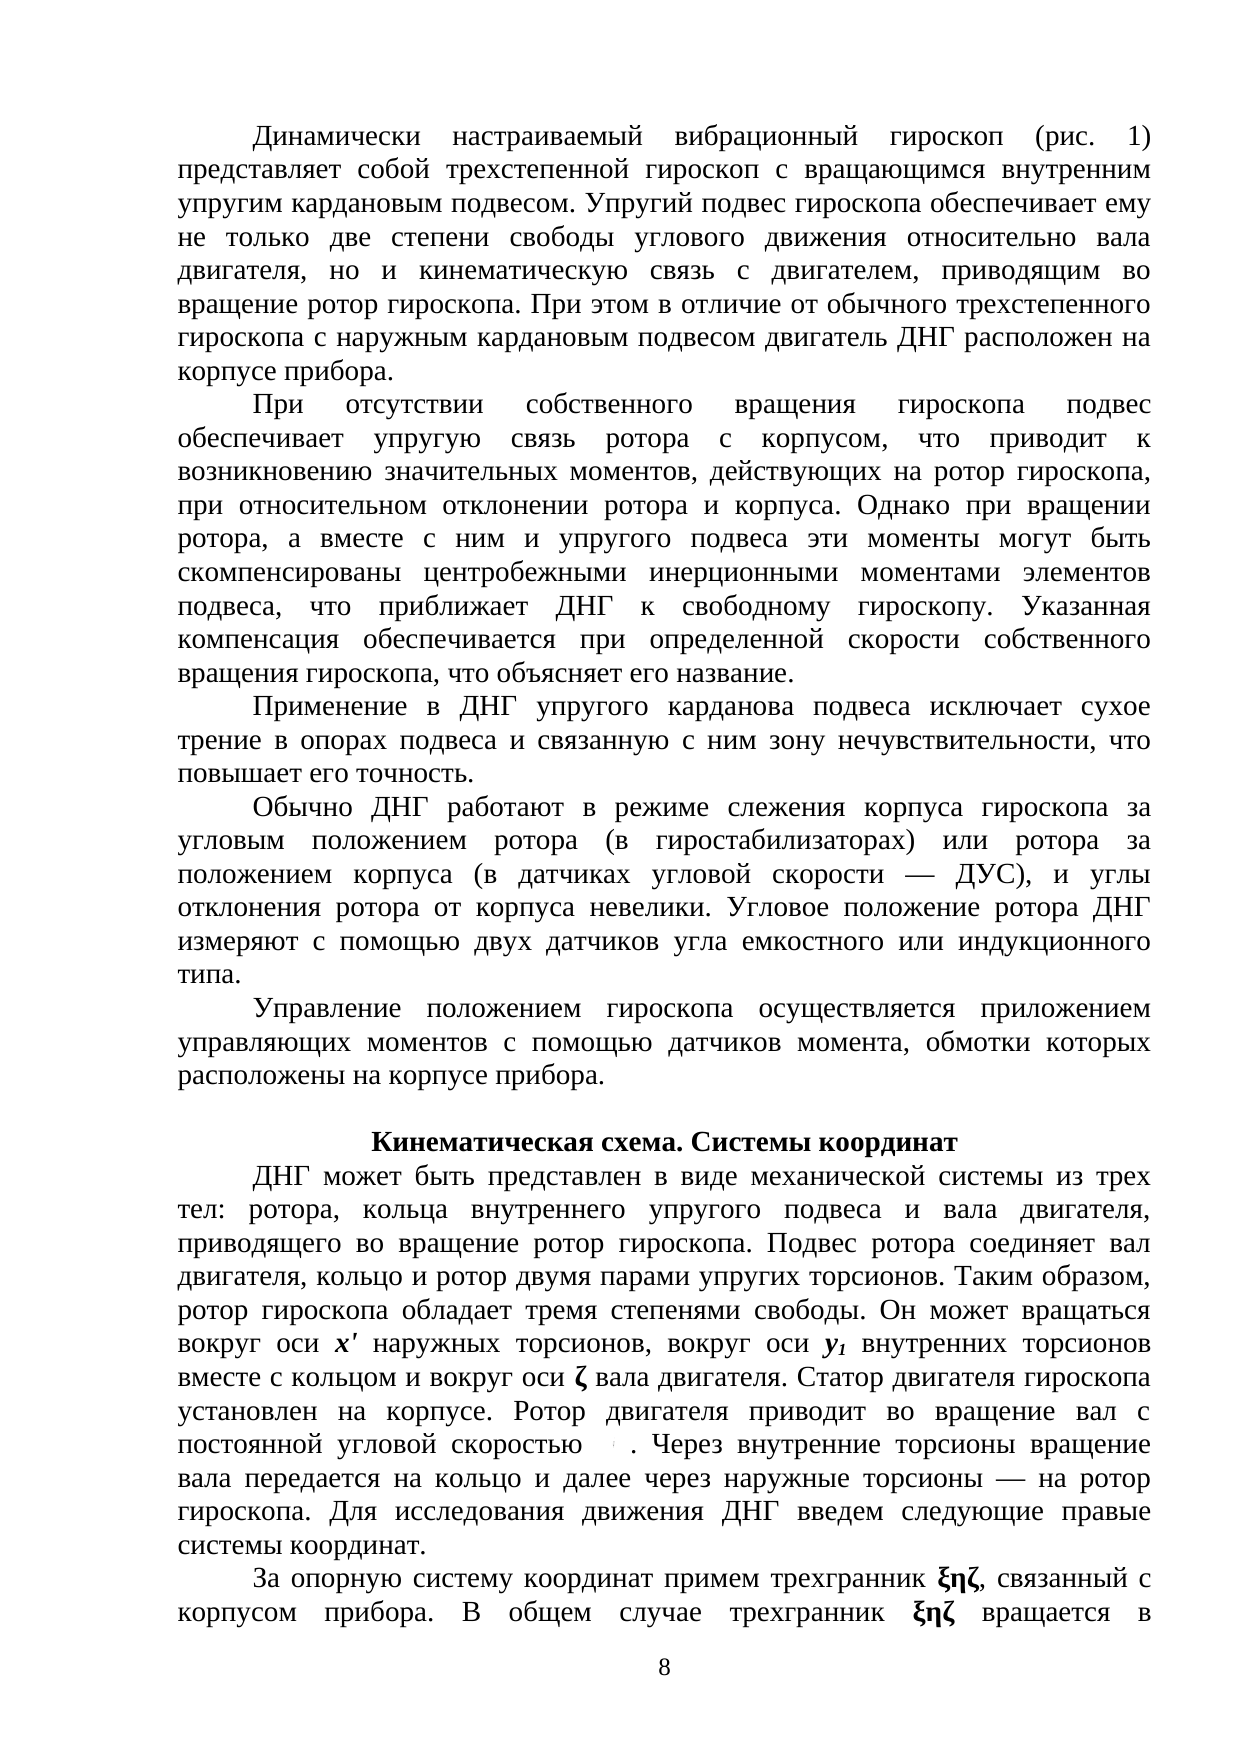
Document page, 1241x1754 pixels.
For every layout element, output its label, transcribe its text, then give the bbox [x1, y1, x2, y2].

text Применение в ДНГ упругого карданова подвеса исключает сухое трение в опорах подвеса и связанную с ним зону нечувствительности, что повышает его точность. [177, 688, 1152, 789]
text Динамически настраиваемый вибрационный гироскоп (рис. 1) представляет собой трехстепенной гироскоп с вращающимся внутренним упругим кардановым подвесом. Упругий подвес гироскопа обеспечивает ему не только две степени свободы углового движения относительно вала двигателя, но и кинематическую связь с двигателем, приводящим во вращение ротор гироскопа. При этом в отличие от обычного трехстепенного гироскопа с наружным кардановым подвесом двигатель ДНГ расположен на корпусе прибора. [177, 118, 1152, 386]
text ДНГ может быть представлен в виде механической системы из трех тел: ротора, кольца внутреннего упругого подвеса и вала двигателя, приводящего во вращение ротор гироскопа. Подвес ротора соединяет вал двигателя, кольцо и ротор двумя парами упругих торсионов. Таким образом, ротор гироскопа обладает тремя степенями свободы. Он может вращаться вокруг оси х' наружных торсионов, вокруг оси у1 внутренних торсионов вместе с кольцом и вокруг оси ζ вала двигателя. Статор двигателя гироскопа установлен на корпусе. Ротор двигателя приводит во вращение вал с постоянной угловой скоростью . Через внутренние торсионы вращение вала передается на кольцо и далее через наружные торсионы — на ротор гироскопа. Для исследования движения ДНГ введем следующие правые системы координат. [177, 1158, 1152, 1560]
text Управление положением гироскопа осуществляется приложением управляющих моментов с помощью датчиков момента, обмотки которых расположены на корпусе прибора. [177, 990, 1152, 1091]
text Обычно ДНГ работают в режиме слежения корпуса гироскопа за угловым положением ротора (в гиростабилизаторах) или ротора за положением корпуса (в датчиках угловой скорости — ДУС), и углы отклонения ротора от корпуса невелики. Угловое положение ротора ДНГ измеряют с помощью двух датчиков угла емкостного или индукционного типа. [177, 789, 1152, 990]
text Кинематическая схема. Системы координат [177, 1124, 1152, 1158]
text При отсутствии собственного вращения гироскопа подвес обеспечивает упругую связь ротора с корпусом, что приводит к возникновению значительных моментов, действующих на ротор гироскопа, при относительном отклонении ротора и корпуса. Однако при вращении ротора, а вместе с ним и упругого подвеса эти моменты могут быть скомпенсированы центробежными инерционными моментами элементов подвеса, что приближает ДНГ к свободному гироскопу. Указанная компенсация обеспечивается при определенной скорости собственного вращения гироскопа, что объясняет его название. [177, 386, 1152, 688]
text За опорную систему координат примем трехгранник ξηζ, связанный с корпусом прибора. В общем случае трехгранник ξηζ вращается в [177, 1560, 1152, 1627]
